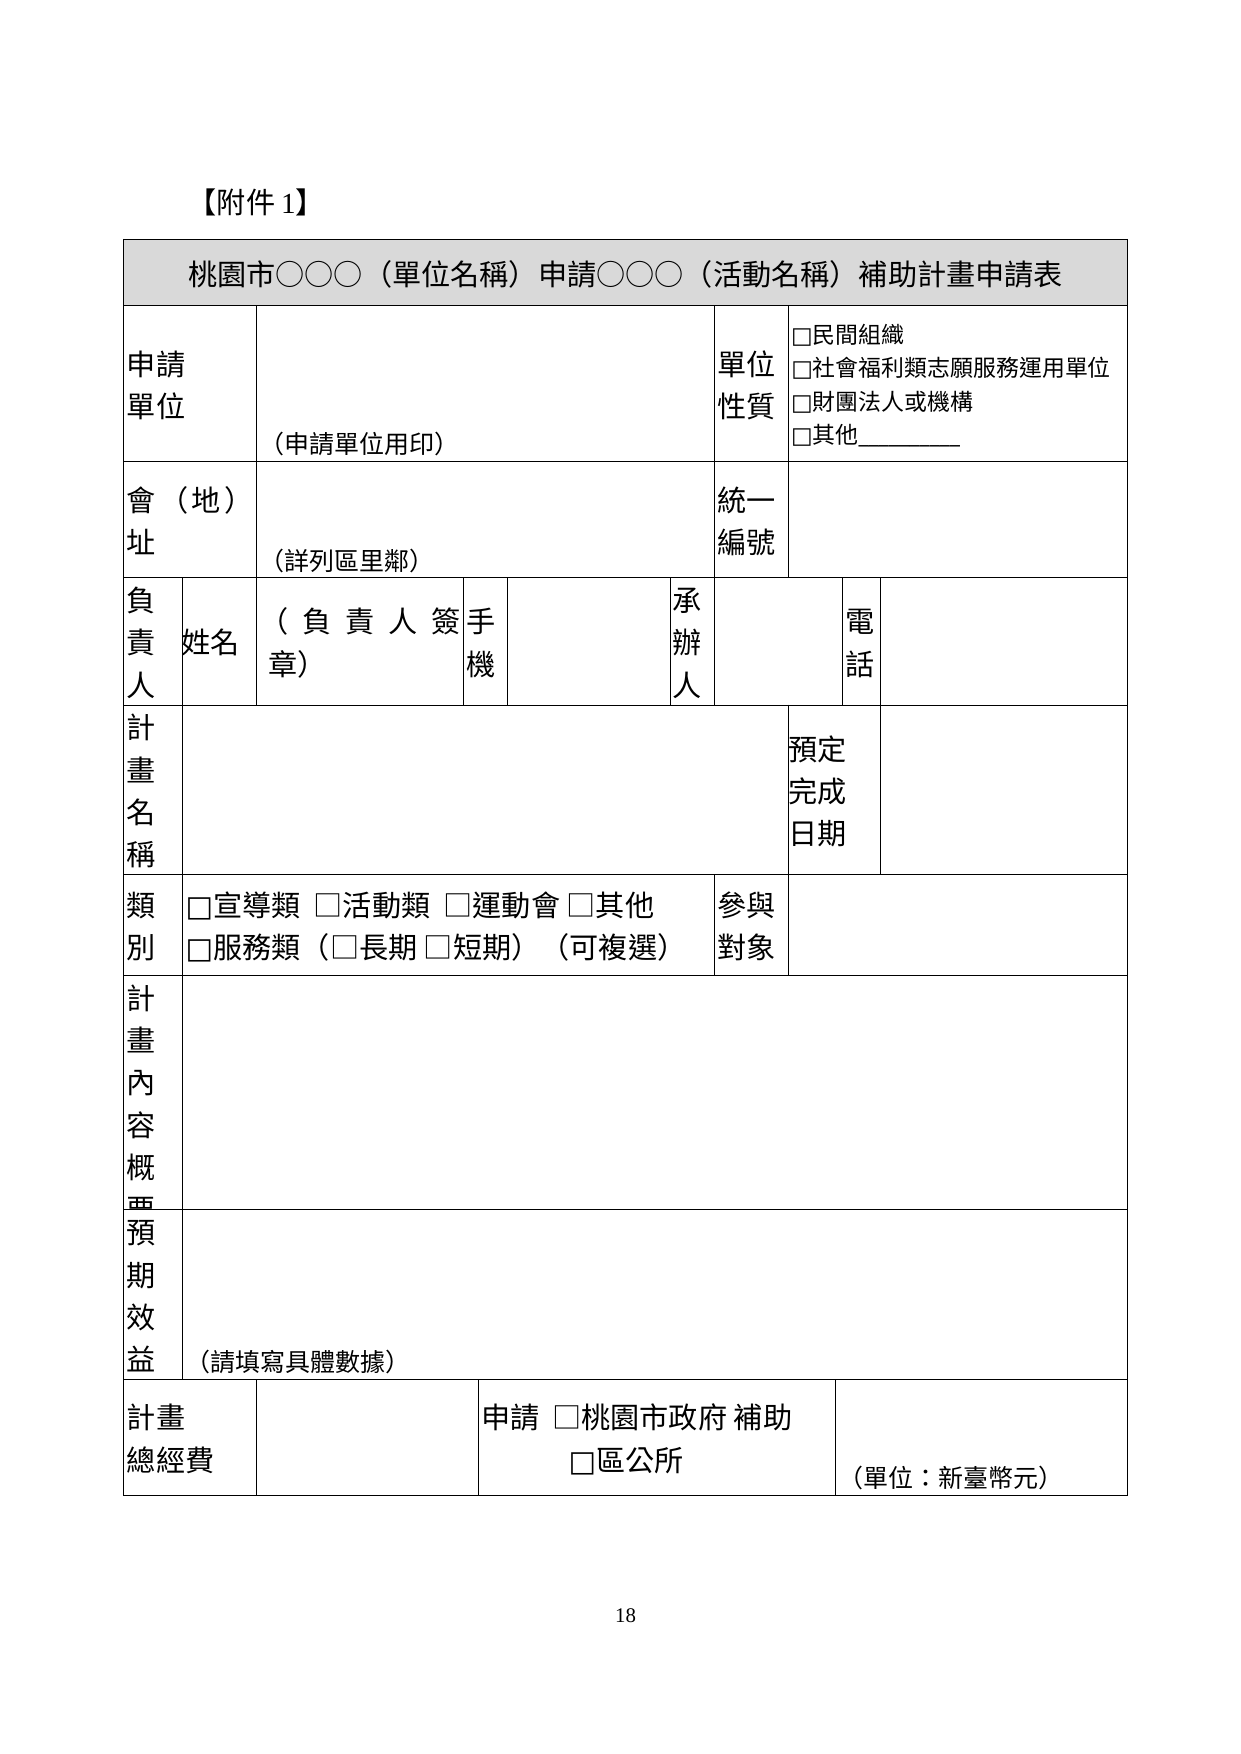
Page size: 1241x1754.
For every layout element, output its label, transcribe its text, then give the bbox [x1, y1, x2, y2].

table_cell 負責人 [124, 578, 182, 704]
table_cell □宣導類 □活動類 □運動會 □其他 □服務類（□長期 □短期）（可複選） [183, 875, 714, 975]
table_cell 單位 性質 [715, 306, 788, 461]
table_cell [183, 976, 1127, 1209]
table_cell 計畫 總經費 [124, 1380, 256, 1495]
table_cell 計畫 名稱 [124, 706, 182, 874]
table_cell [789, 875, 1127, 975]
text 【附件1】 [187, 164, 1063, 239]
table_cell 申請 □桃園市政府 補助 □區公所 [479, 1380, 835, 1495]
table_cell 電 話 [843, 578, 880, 704]
table_cell [881, 706, 1127, 874]
table_cell 預定 完成 日期 [789, 706, 880, 874]
table_cell （負責人簽章） [257, 578, 463, 704]
table_cell 參與 對象 [715, 875, 788, 975]
table_cell （請填寫具體數據） [183, 1210, 1127, 1379]
table_cell 承辦人 [671, 578, 714, 704]
table_cell [508, 578, 670, 704]
table_cell [183, 706, 788, 874]
table_cell □民間組織 □社會福利類志願服務運用單位 □財團法人或機構 □其他__________ [789, 306, 1127, 461]
table_cell 手 機 [464, 578, 507, 704]
table_cell 姓名 [183, 578, 256, 704]
table_cell [881, 578, 1127, 704]
table_cell 統一 編號 [715, 462, 788, 577]
table_cell [715, 578, 842, 704]
table_cell [789, 462, 1127, 577]
table_cell [257, 1380, 478, 1495]
table_cell 預 期 效 益 [124, 1210, 182, 1379]
table_cell （單位：新臺幣元） [836, 1380, 1127, 1495]
table_cell 申請 單位 [124, 306, 256, 461]
table_cell （詳列區里鄰） [257, 462, 714, 577]
table_cell 類別 [124, 875, 182, 975]
table_cell 會（地）址 [124, 462, 256, 577]
table_header 桃園市○○○（單位名稱）申請○○○（活動名稱）補助計畫申請表 [124, 240, 1127, 305]
table_cell 計 畫 內 容 概 要 [124, 976, 182, 1209]
table_cell （申請單位用印） [257, 306, 714, 461]
